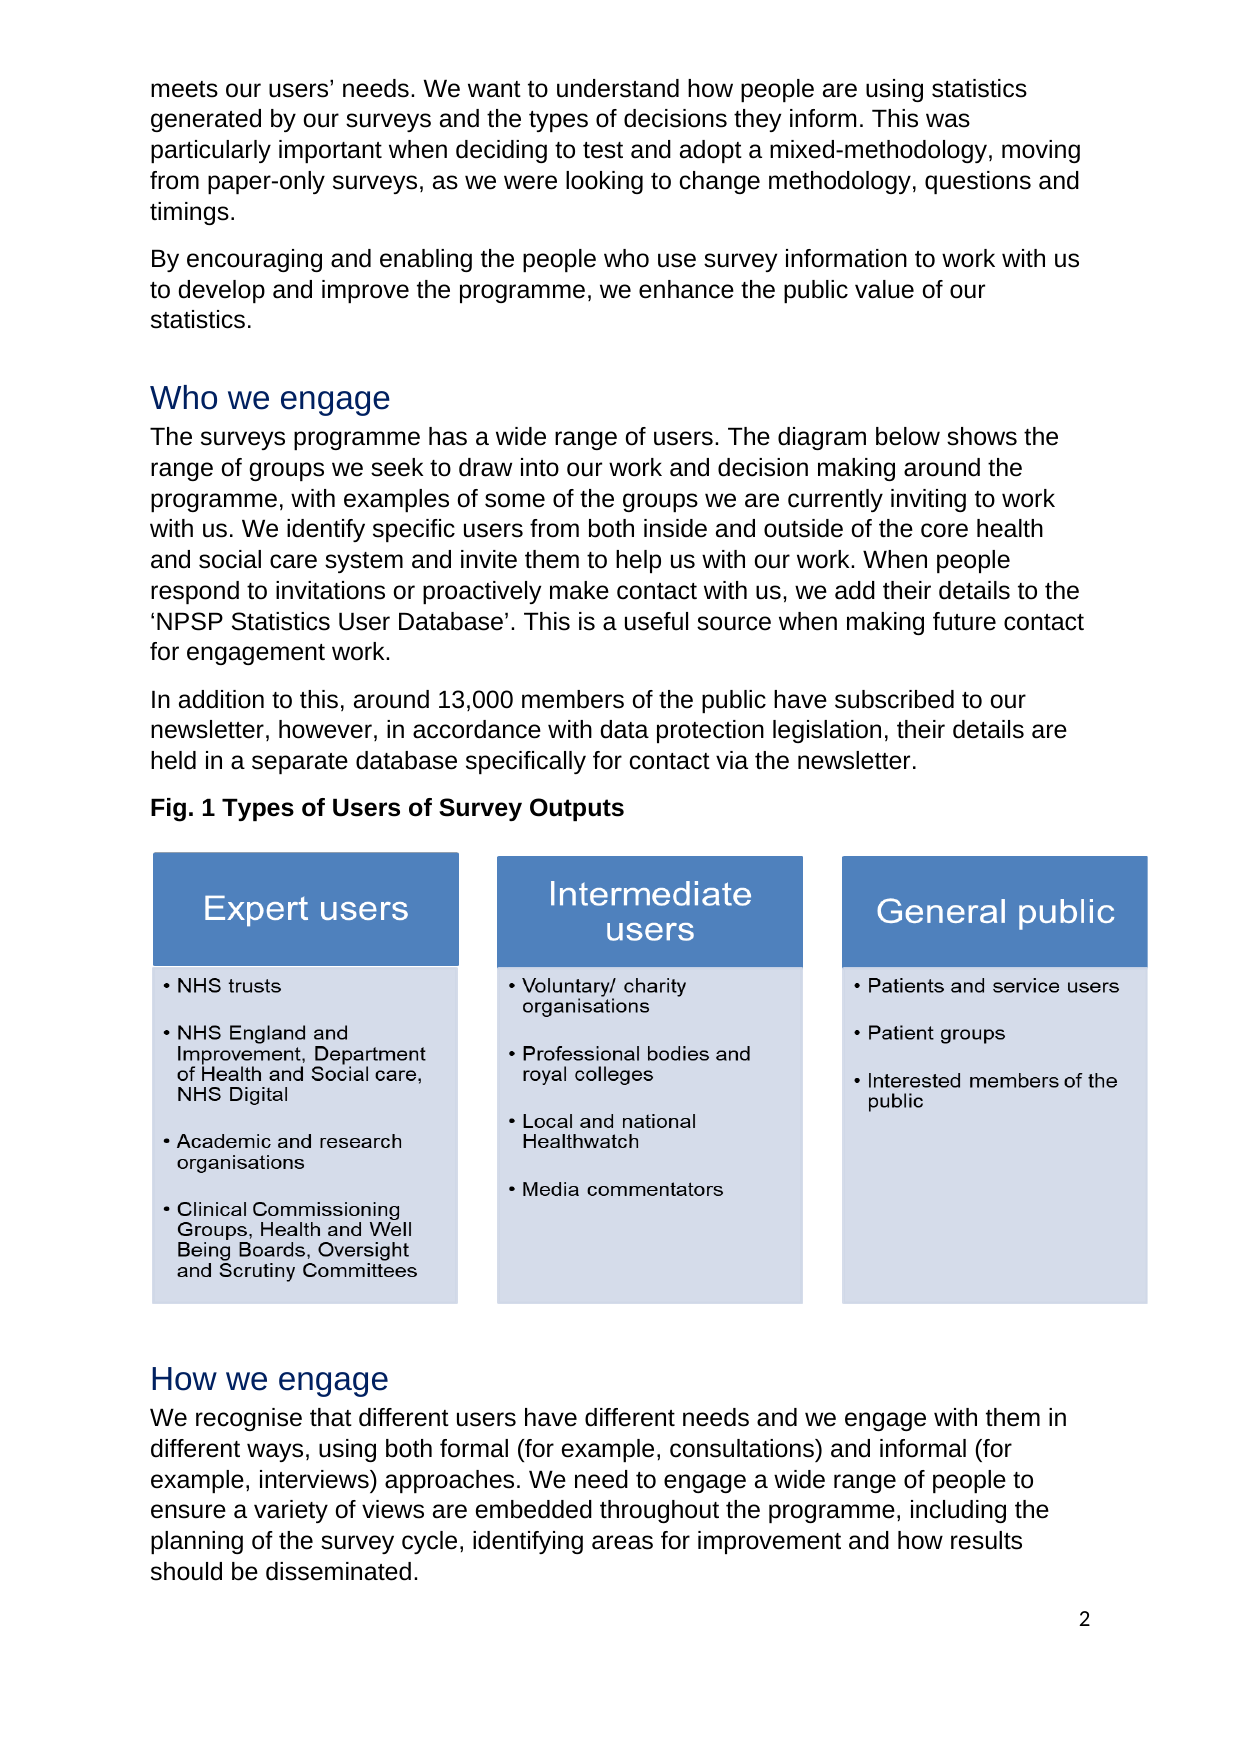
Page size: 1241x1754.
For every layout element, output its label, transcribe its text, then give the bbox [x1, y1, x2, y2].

text We recognise that different users have different needs and we engage with them in different ways, using both formal (for example, consultations) and informal (for example, interviews) approaches. We need to engage a wide range of people to ensure a variety of views are embedded throughout the programme, including the planning of the survey cycle, identifying areas for improvement and how results should be disseminated. [150, 1403, 1090, 1586]
text meets our users’ needs. We want to understand how people are using statistics generated by our surveys and the types of decisions they inform. This was particularly important when deciding to test and adopt a mixed-methodology, moving from paper-only surveys, as we were looking to change methodology, questions and timings. [150, 74, 1090, 225]
subtitle How we engage [150, 1359, 1090, 1398]
text The surveys programme has a wide range of users. The diagram below shows the range of groups we seek to draw into our work and decision making around the programme, with examples of some of the groups we are currently inviting to work with us. We identify specific users from both inside and outside of the core health and social care system and invite them to help us with our work. When people respond to invitations or proactively make contact with us, we add their details to the ‘NPSP Statistics User Database’. This is a useful source when making future contact for engagement work. [150, 422, 1090, 666]
text By encouraging and enabling the people who use survey information to work with us to develop and improve the programme, we enhance the public value of our statistics. [150, 244, 1090, 334]
subtitle Who we engage [150, 378, 1090, 416]
text In addition to this, around 13,000 members of the public have subscribed to our newsletter, however, in accordance with data protection legislation, their details are held in a separate database specifically for contact via the newsletter. [150, 684, 1090, 775]
text Fig. 1 Types of Users of Survey Outputs [150, 793, 1090, 822]
